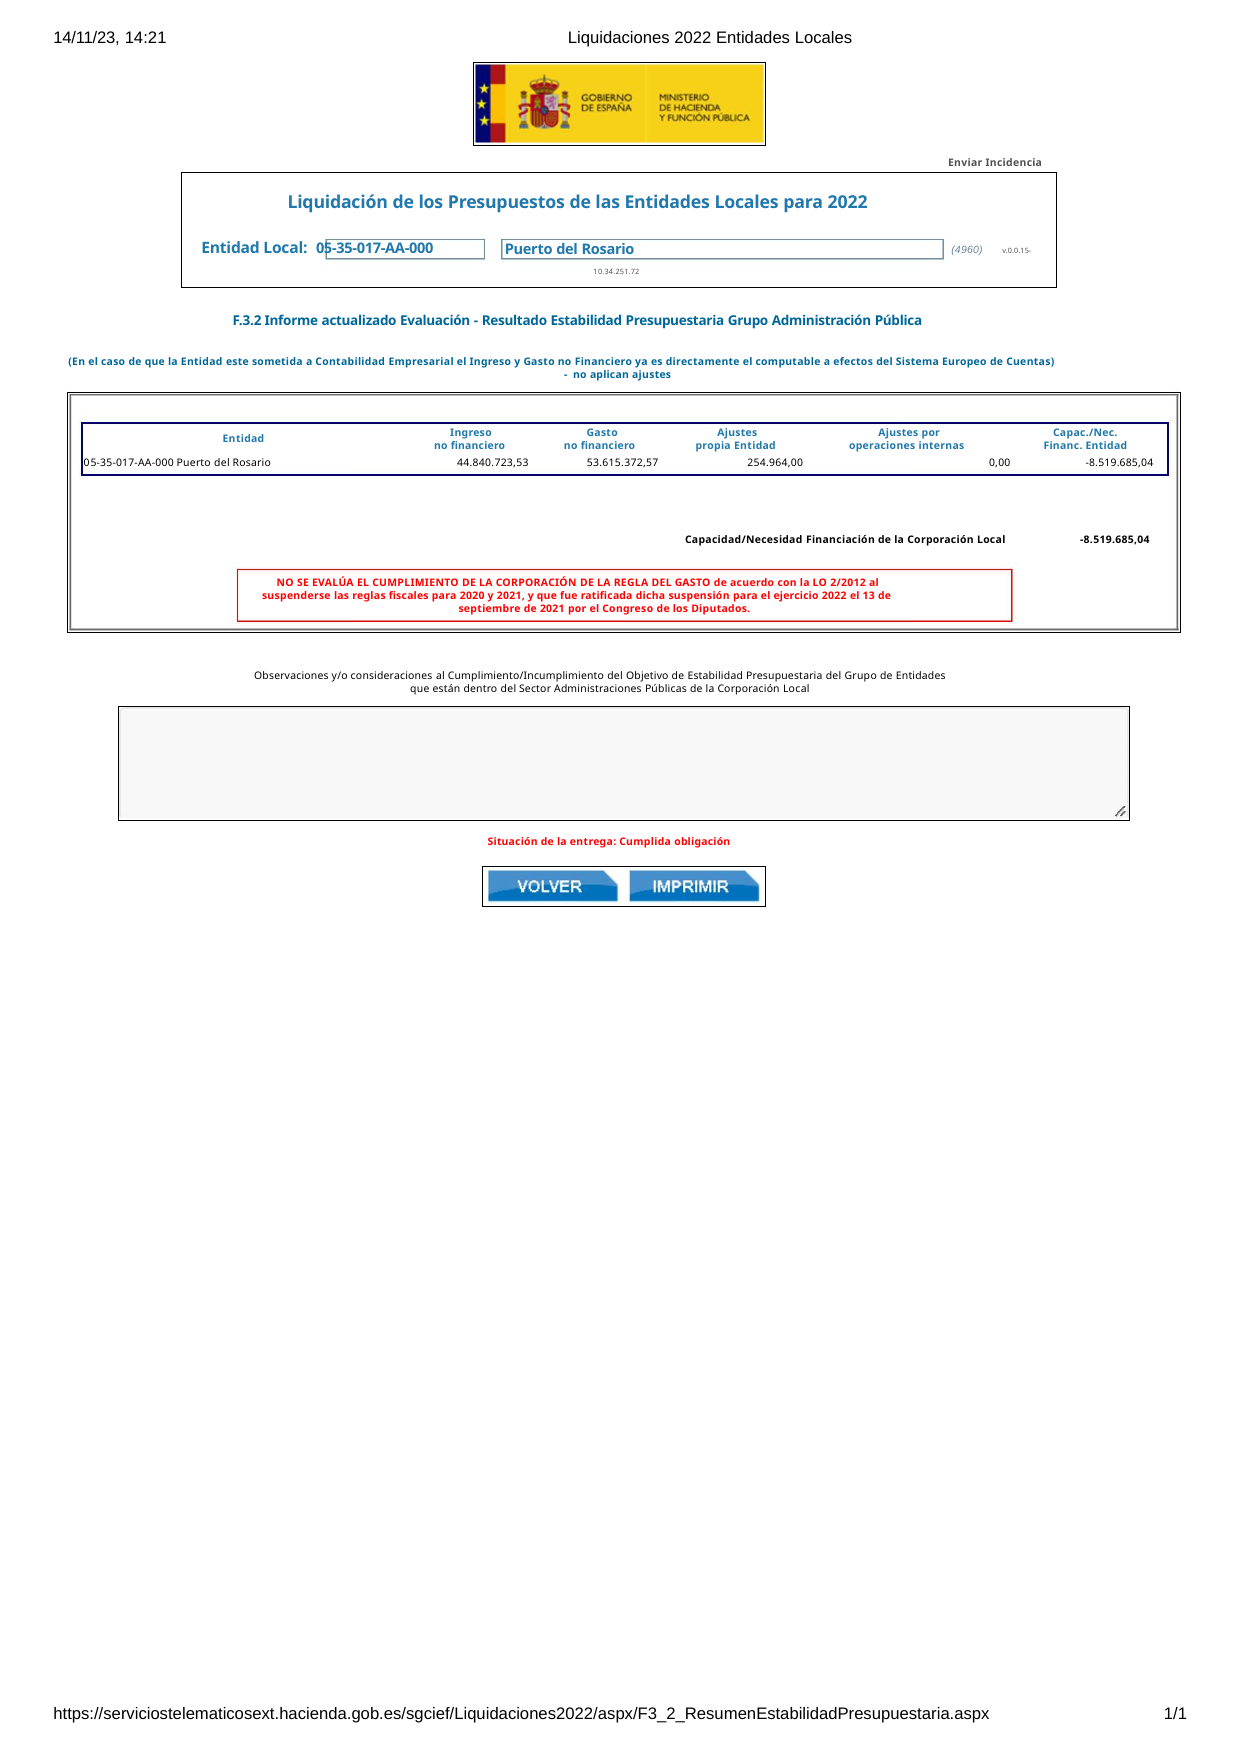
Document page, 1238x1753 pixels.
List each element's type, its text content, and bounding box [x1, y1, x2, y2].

text https://serviciostelematicosext.hacienda.gob.es/sgcief/Liquidaciones2022/aspx/F3_2_ResumenEstabilidadPresupuestaria.aspx [53, 1705, 1014, 1723]
picture [483, 867, 765, 906]
picture [68, 393, 1180, 632]
text 0.34.251.72 [598, 267, 656, 276]
text F.3.2 Informe actualizado Evaluación - Resultado Estabilidad Presupuestaria Grupo Administración Pública [232, 312, 1041, 328]
text Ingreso [450, 426, 530, 439]
text Situación de la entrega: Cumplida obligación [487, 834, 785, 848]
text suspenderse las reglas fiscales para 2020 y 2021, y que fue ratificada dicha suspensión para el ejercicio 2022 el 13 de [262, 589, 1011, 602]
text que están dentro del Sector Administraciones Públicas de la Corporación Local [410, 682, 1019, 695]
text v.0.0.15- [1002, 246, 1049, 255]
text operaciones internas [849, 439, 996, 452]
text Enviar Incidencia [948, 156, 1070, 169]
text no aplican ajustes [573, 368, 700, 381]
text Capacidad/Necesidad Financiación de la Corporación Local [685, 533, 1069, 546]
text NO SE EVALÚA EL CUMPLIMIENTO DE LA CORPORACIÓN DE LA REGLA DEL GASTO de acuerdo con la LO 2/2012 al [276, 576, 1011, 589]
text Liquidaciones 2022 Entidades Locales [568, 28, 877, 47]
text Ajustes [717, 426, 800, 439]
text (4960) [951, 244, 998, 256]
text 14/11/23, 14:21 [53, 28, 193, 47]
text 254.964,00 [747, 456, 826, 469]
text (En el caso de que la Entidad este sometida a Contabilidad Empresarial el Ingreso y Gasto no Financiero ya es directamente el computable a efectos del Sistema Europeo de Cuentas) [68, 355, 1205, 368]
text Ajustes por [878, 426, 996, 439]
text 0 [83, 456, 90, 469]
text Puerto del Rosario [504, 241, 673, 258]
text 1/1 [1164, 1705, 1212, 1723]
text 5-35-017-AA-000 Puerto del Rosario [90, 456, 315, 469]
text Gasto [586, 426, 683, 439]
text Capac./Nec. [1053, 426, 1153, 439]
text no financiero [434, 439, 530, 452]
text Entidad Local: 05-35-017-AA-000 [201, 238, 506, 257]
text - [564, 368, 573, 381]
text 44.840.723,53 [457, 456, 553, 469]
text 0,00 [989, 456, 1029, 469]
text propia Entidad [695, 439, 800, 452]
text 53.615.372,57 [587, 456, 683, 469]
text Liquidación de los Presupuestos de las Entidades Locales para 2022 [287, 192, 976, 213]
picture [474, 63, 765, 145]
text -8.519.685,04 [1080, 533, 1182, 546]
text Observaciones y/o consideraciones al Cumplimiento/Incumplimiento del Objetivo de Estabilidad Presupuestaria del Grupo de Entidades [254, 669, 1019, 682]
text septiembre de 2021 por el Congreso de los Diputados. [458, 602, 1011, 615]
text -8.519.685,04 [1085, 456, 1180, 469]
text Entidad [222, 432, 284, 445]
text Financ. Entidad [1043, 439, 1153, 452]
text no financiero [564, 439, 683, 452]
picture [119, 707, 1129, 820]
picture [182, 173, 1056, 287]
